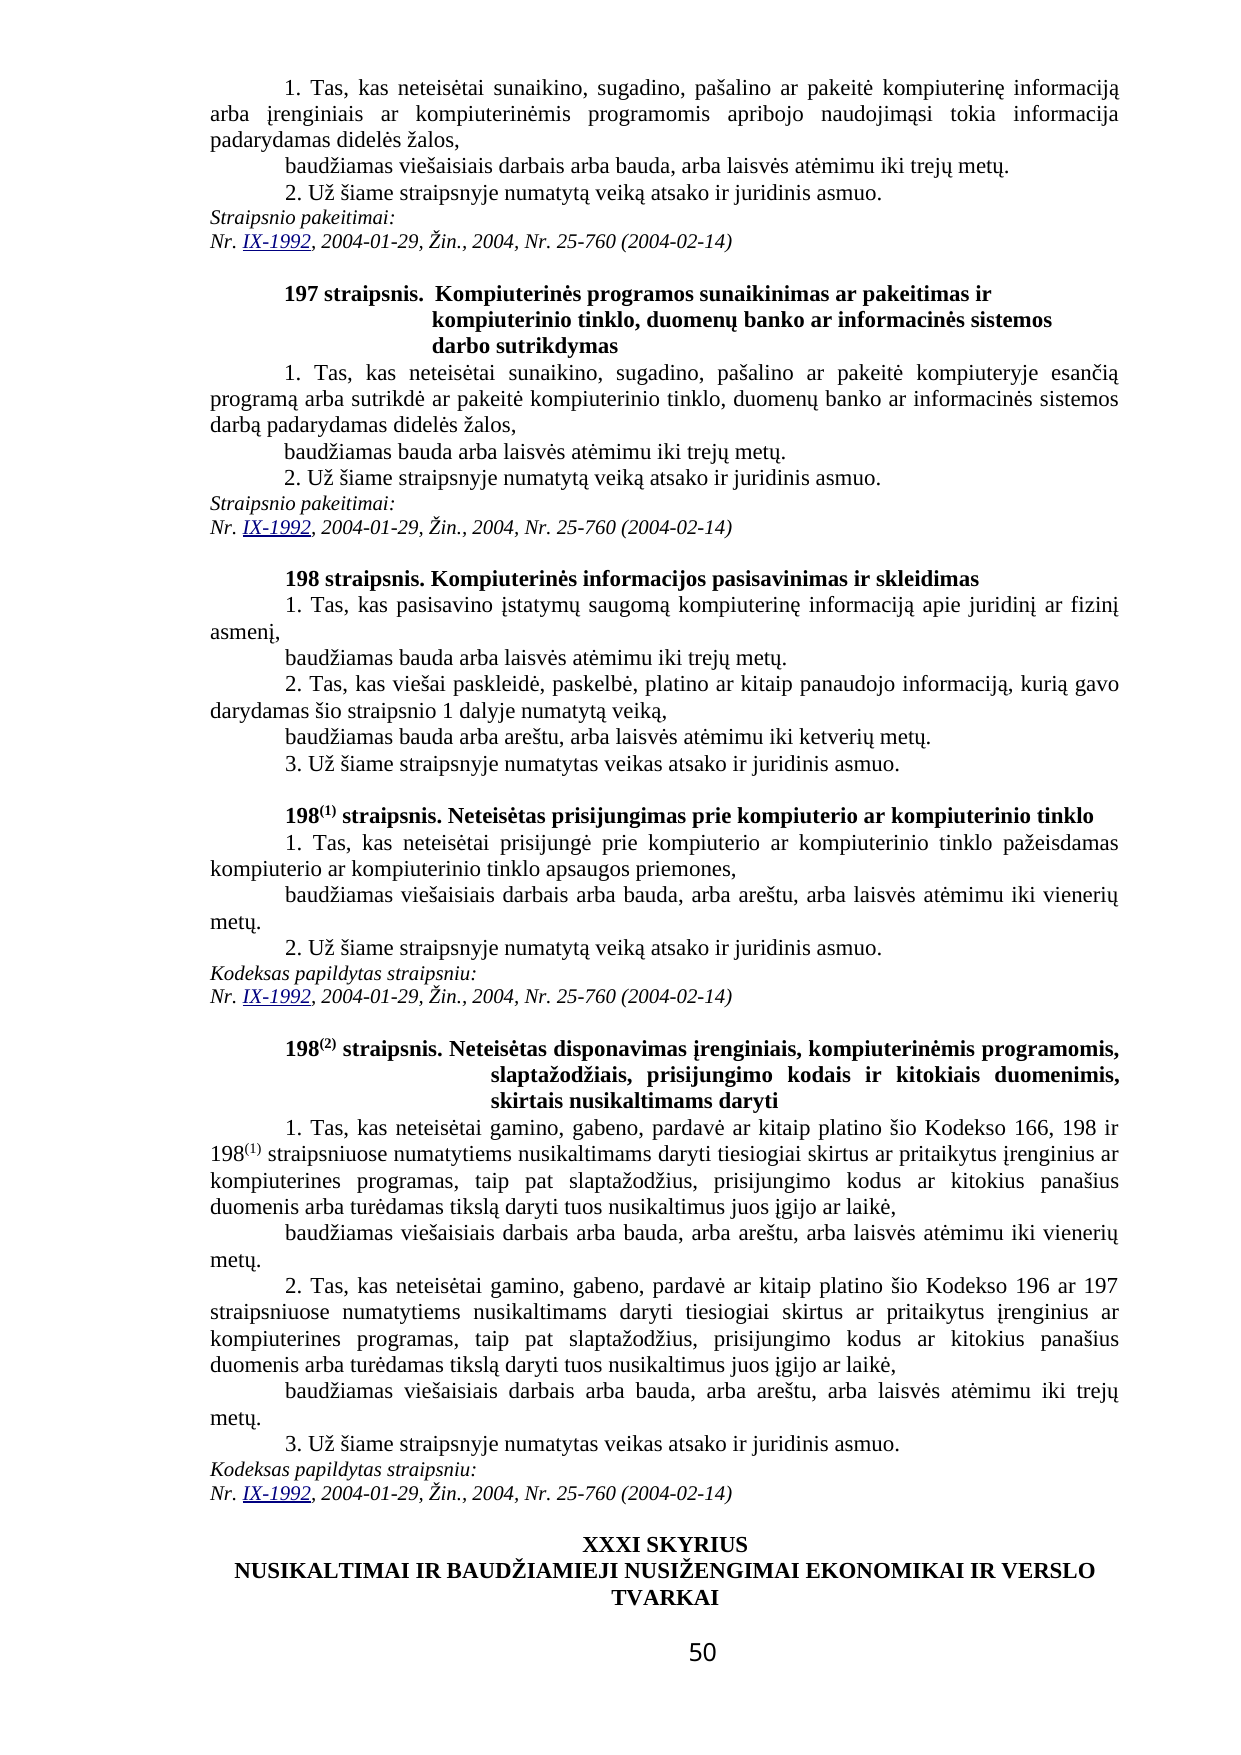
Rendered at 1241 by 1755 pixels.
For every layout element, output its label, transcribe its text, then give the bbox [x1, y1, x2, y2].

text Kodeksas papildytas straipsniu: [210, 960, 1120, 984]
text baudžiamas viešaisiais darbais arba bauda, arba areštu, arba laisvės atėmimu iki vienerių metų. [210, 1219, 1120, 1272]
text kompiuterinio tinklo, duomenų banko ar informacinės sistemos [210, 306, 1120, 332]
text 3. Už šiame straipsnyje numatytas veikas atsako ir juridinis asmuo. [210, 749, 1120, 776]
text baudžiamas bauda arba areštu, arba laisvės atėmimu iki ketverių metų. [210, 723, 1120, 749]
text 1. Tas, kas neteisėtai sunaikino, sugadino, pašalino ar pakeitė kompiuterinę informaciją arba įrenginiais ar kompiuterinėmis programomis apribojo naudojimąsi tokia informacija padarydamas didelės žalos, [210, 73, 1120, 153]
text Straipsnio pakeitimai: [210, 205, 1120, 229]
text 197 straipsnis. Kompiuterinės programos sunaikinimas ar pakeitimas ir [210, 280, 1120, 306]
text 3. Už šiame straipsnyje numatytas veikas atsako ir juridinis asmuo. [210, 1430, 1120, 1457]
text Kodeksas papildytas straipsniu: [210, 1457, 1120, 1481]
text Nr. IX-1992, 2004-01-29, Žin., 2004, Nr. 25-760 (2004-02-14) [210, 1481, 1120, 1505]
text 198 straipsnis. Kompiuterinės informacijos pasisavinimas ir skleidimas [210, 565, 1120, 591]
text 198(2) straipsnis. Neteisėtas disponavimas įrenginiais, kompiuterinėmis programomis, slaptažodžiais, prisijungimo kodais ir kitokiais duomenimis, skirtais nusikaltimams daryti [285, 1035, 1120, 1114]
text NUSIKALTIMAI IR BAUDŽIAMIEJI NUSIŽENGIMAI EKONOMIKAI IR VERSLO TVARKAI [210, 1557, 1120, 1610]
text XXXI SKYRIUS [210, 1531, 1120, 1557]
text baudžiamas viešaisiais darbais arba bauda, arba areštu, arba laisvės atėmimu iki trejų metų. [210, 1377, 1120, 1430]
text 1. Tas, kas neteisėtai gamino, gabeno, pardavė ar kitaip platino šio Kodekso 166, 198 ir 198(1) straipsniuose numatytiems nusikaltimams daryti tiesiogiai skirtus ar pritaikytus įrenginius ar kompiuterines programas, taip pat slaptažodžius, prisijungimo kodus ar kitokius panašius duomenis arba turėdamas tikslą daryti tuos nusikaltimus juos įgijo ar laikė, [210, 1114, 1120, 1219]
text 2. Už šiame straipsnyje numatytą veiką atsako ir juridinis asmuo. [210, 179, 1120, 205]
subtitle 1. Tas, kas neteisėtai prisijungė prie kompiuterio ar kompiuterinio tinklo pažeisdamas kompiuterio ar kompiuterinio tinklo apsaugos priemones, [210, 829, 1120, 881]
text 2. Tas, kas neteisėtai gamino, gabeno, pardavė ar kitaip platino šio Kodekso 196 ar 197 straipsniuose numatytiems nusikaltimams daryti tiesiogiai skirtus ar pritaikytus įrenginius ar kompiuterines programas, taip pat slaptažodžius, prisijungimo kodus ar kitokius panašius duomenis arba turėdamas tikslą daryti tuos nusikaltimus juos įgijo ar laikė, [210, 1272, 1120, 1377]
text 1. Tas, kas pasisavino įstatymų saugomą kompiuterinę informaciją apie juridinį ar fizinį asmenį, [210, 591, 1120, 644]
text 2. Tas, kas viešai paskleidė, paskelbė, platino ar kitaip panaudojo informaciją, kurią gavo darydamas šio straipsnio 1 dalyje numatytą veiką, [210, 671, 1120, 723]
text baudžiamas viešaisiais darbais arba bauda, arba laisvės atėmimu iki trejų metų. [210, 153, 1120, 179]
text baudžiamas viešaisiais darbais arba bauda, arba areštu, arba laisvės atėmimu iki vienerių metų. [210, 881, 1120, 934]
text baudžiamas bauda arba laisvės atėmimu iki trejų metų. [210, 644, 1120, 671]
text Straipsnio pakeitimai: [210, 491, 1120, 515]
text Nr. IX-1992, 2004-01-29, Žin., 2004, Nr. 25-760 (2004-02-14) [210, 229, 1120, 253]
text Nr. IX-1992, 2004-01-29, Žin., 2004, Nr. 25-760 (2004-02-14) [210, 984, 1120, 1008]
text 1. Tas, kas neteisėtai sunaikino, sugadino, pašalino ar pakeitė kompiuteryje esančią programą arba sutrikdė ar pakeitė kompiuterinio tinklo, duomenų banko ar informacinės sistemos darbą padarydamas didelės žalos, [210, 359, 1120, 438]
text Nr. IX-1992, 2004-01-29, Žin., 2004, Nr. 25-760 (2004-02-14) [210, 515, 1120, 539]
text 2. Už šiame straipsnyje numatytą veiką atsako ir juridinis asmuo. [210, 934, 1120, 960]
text darbo sutrikdymas [210, 332, 1120, 359]
text baudžiamas bauda arba laisvės atėmimu iki trejų metų. [210, 438, 1120, 464]
text 198(1) straipsnis. Neteisėtas prisijungimas prie kompiuterio ar kompiuterinio tinklo [285, 802, 1120, 829]
text 2. Už šiame straipsnyje numatytą veiką atsako ir juridinis asmuo. [210, 464, 1120, 491]
